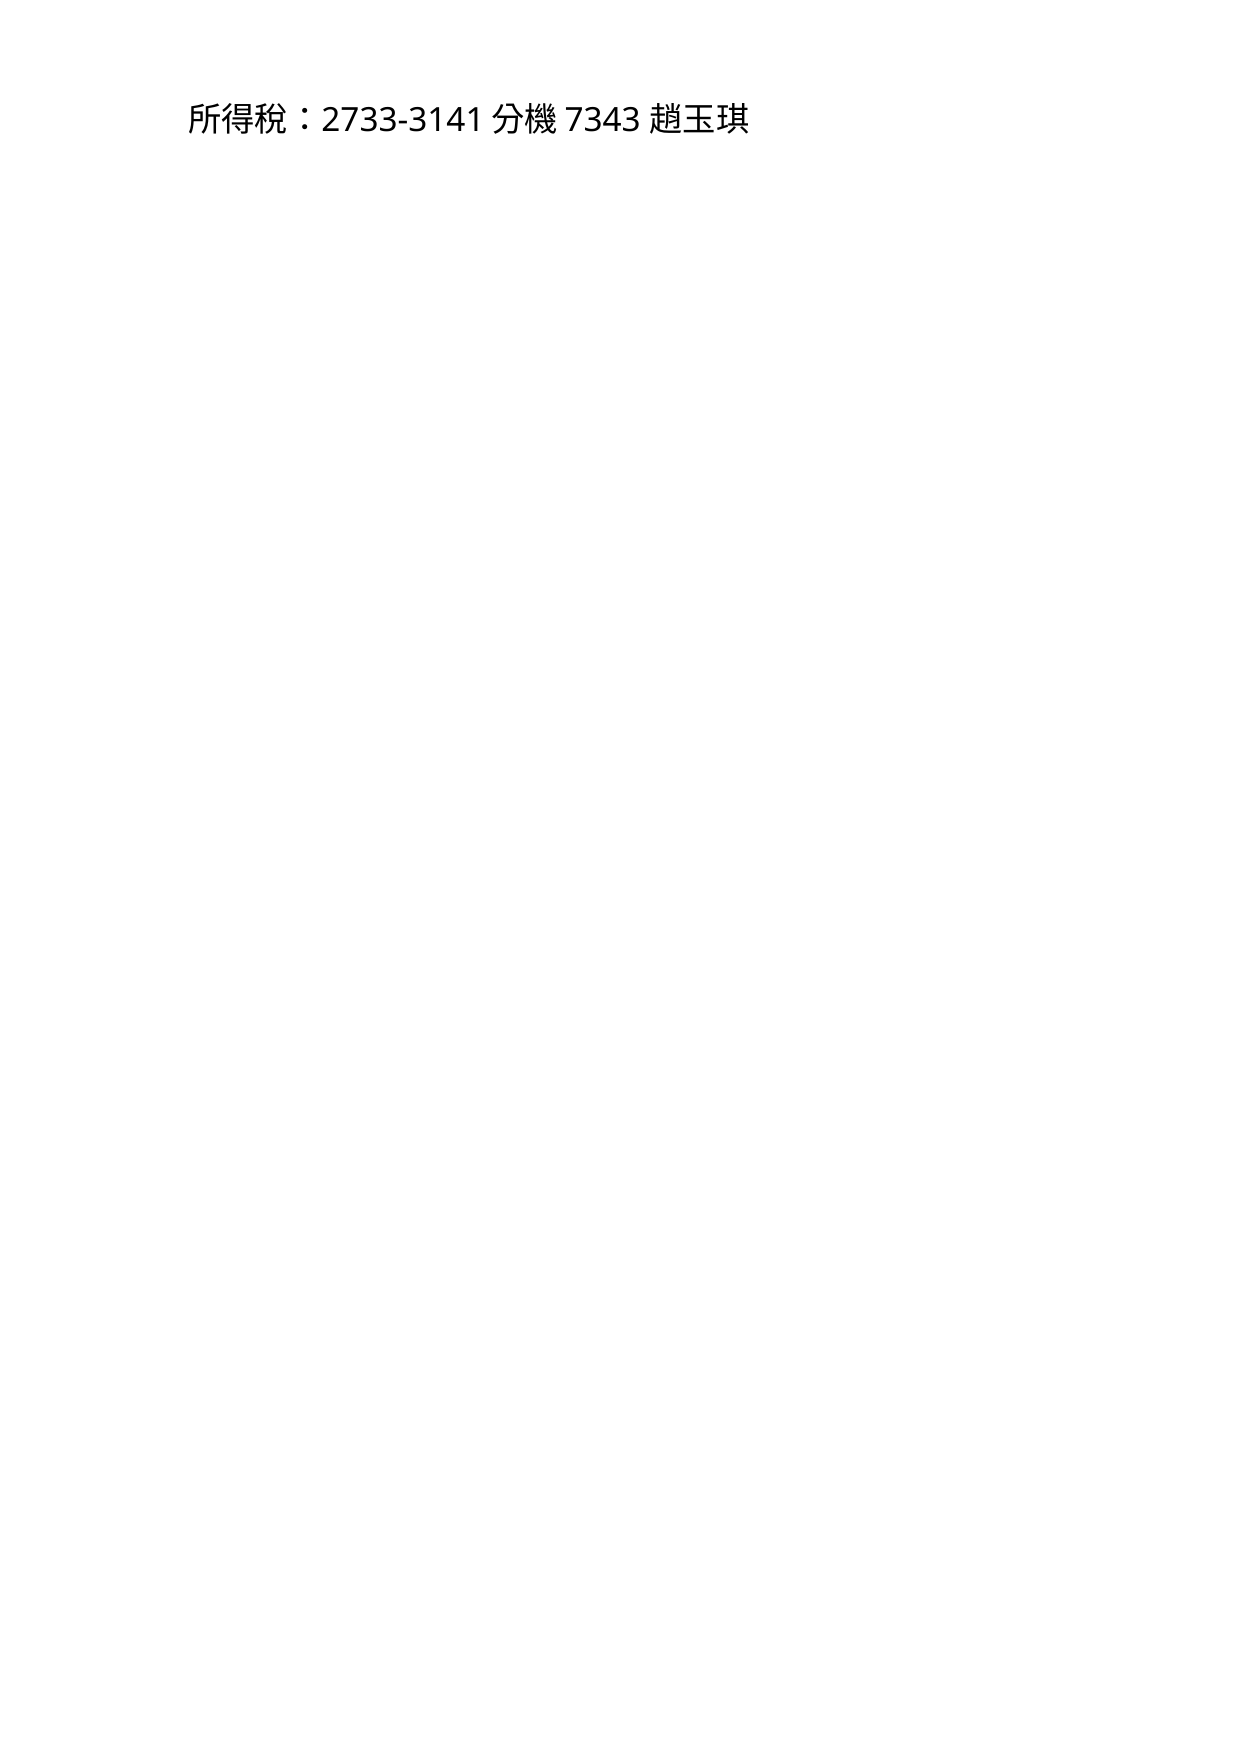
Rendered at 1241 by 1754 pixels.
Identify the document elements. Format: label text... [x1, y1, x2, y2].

text 所得稅：2733-3141分機7343 趙玉琪 [112, 80, 1204, 155]
